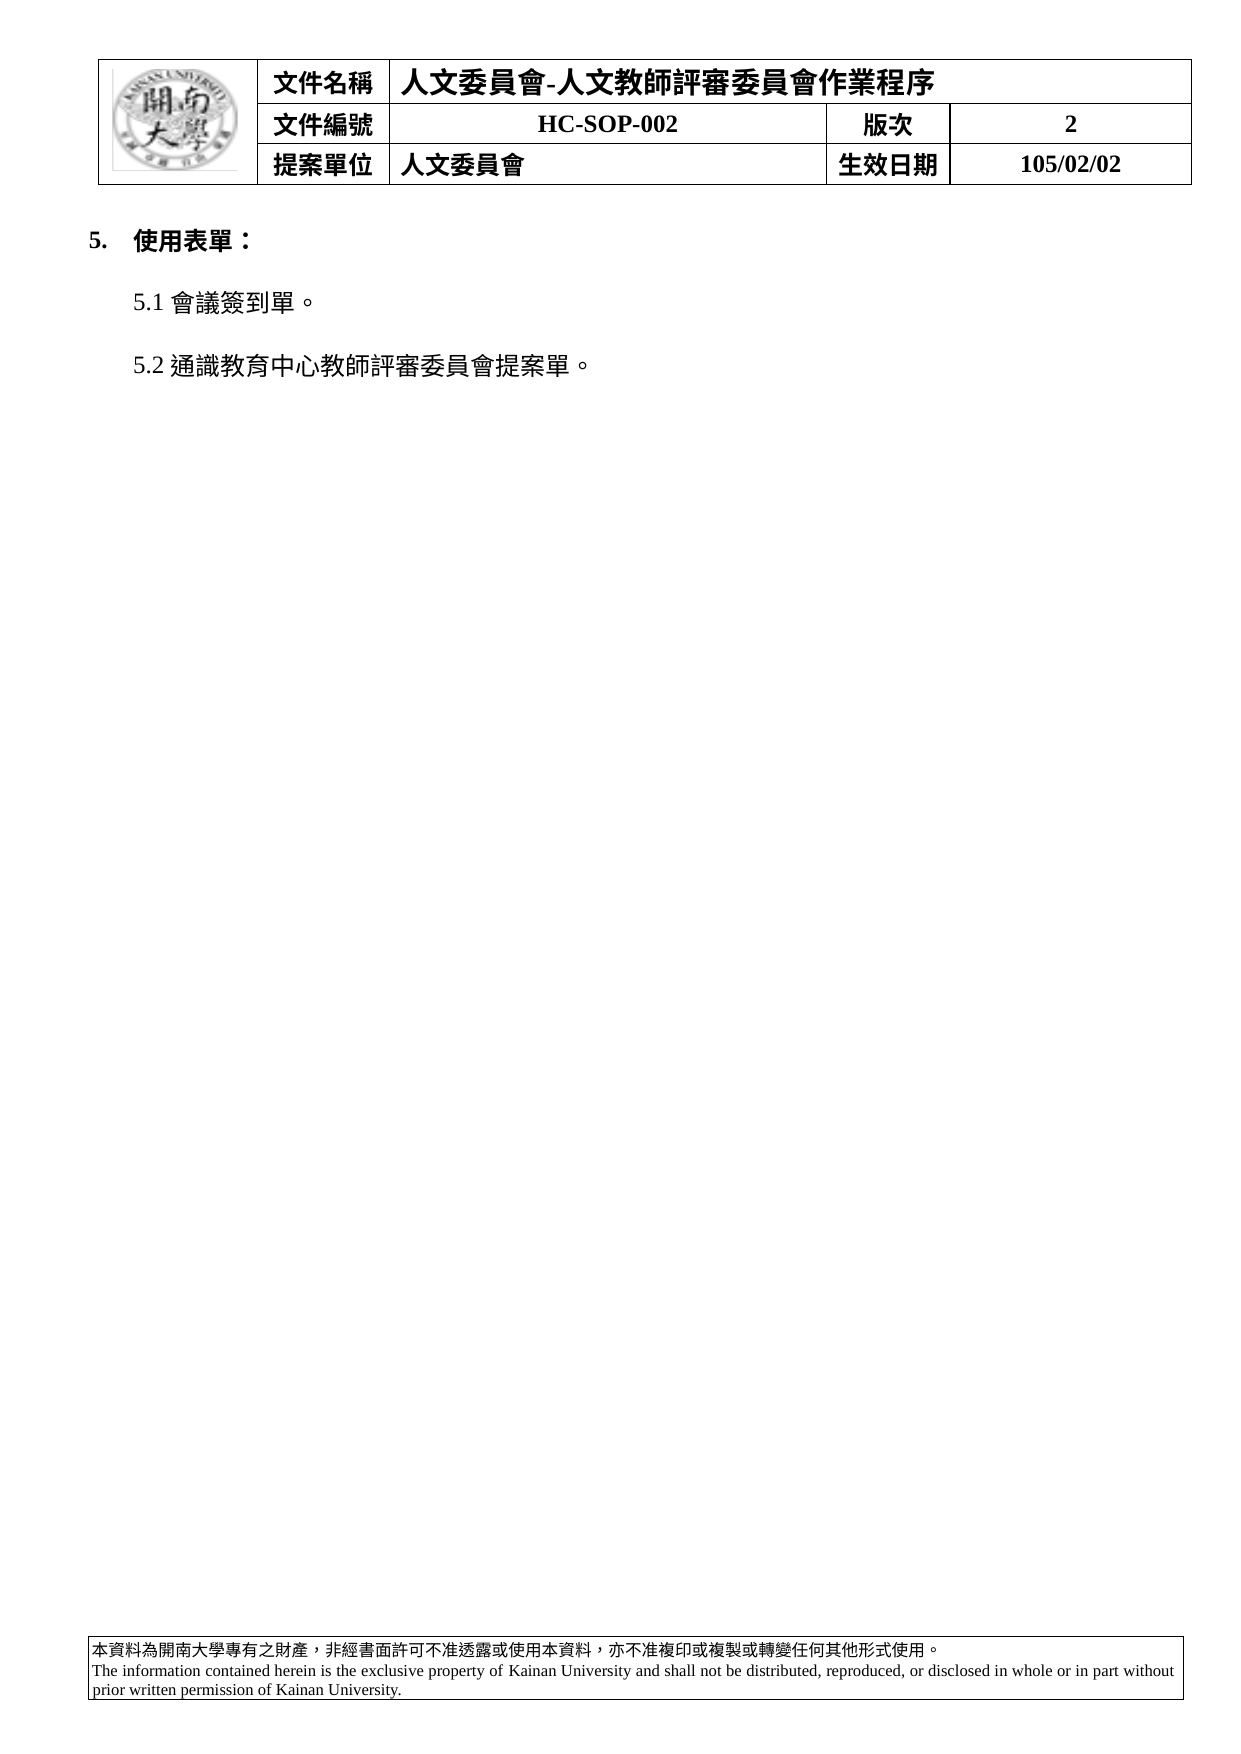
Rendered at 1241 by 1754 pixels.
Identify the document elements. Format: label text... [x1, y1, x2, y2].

text 5.2 通識教育中心教師評審委員會提案單。 [133, 323, 1181, 385]
text 5.1 會議簽到單。 [133, 260, 1181, 323]
list 使用表單： [89, 198, 1181, 260]
